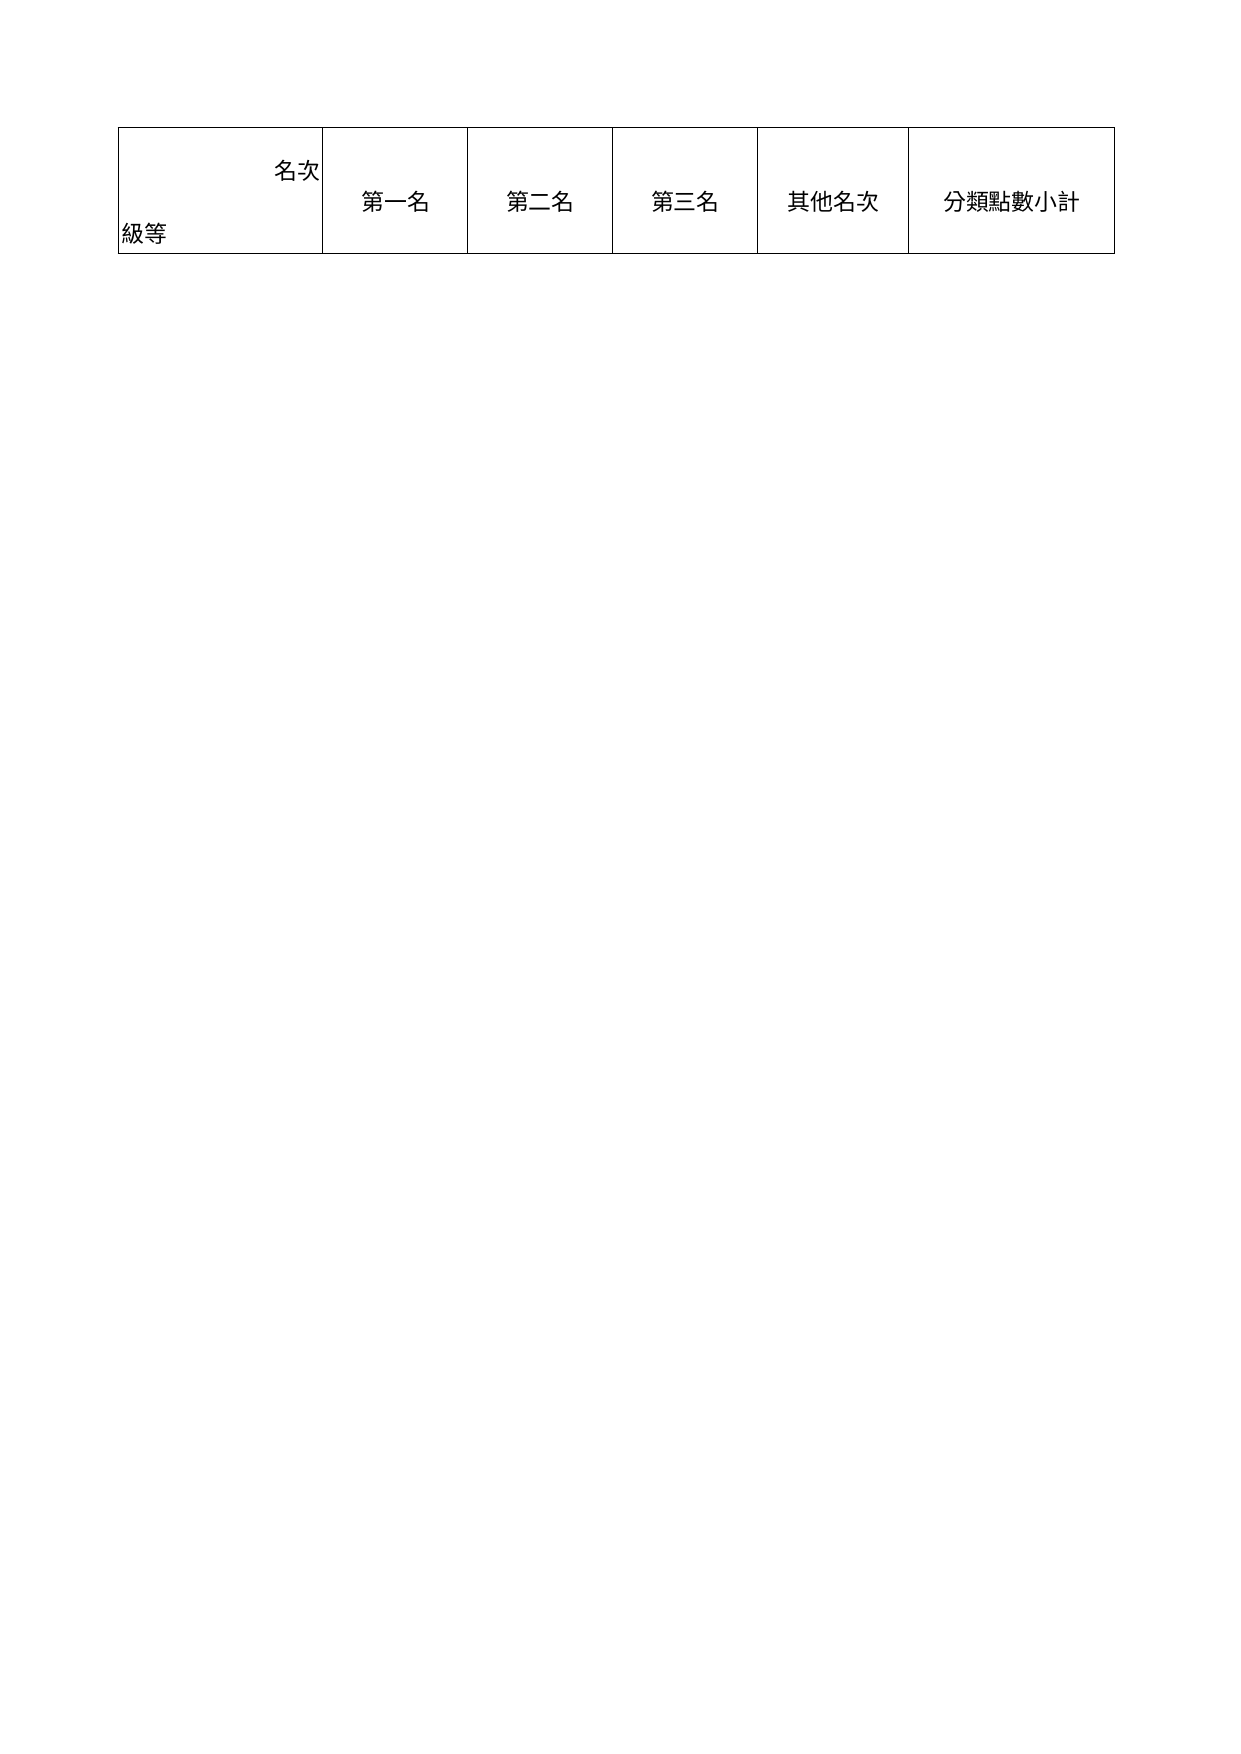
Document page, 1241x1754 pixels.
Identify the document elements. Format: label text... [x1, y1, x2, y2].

table_header 分類點數小計 [909, 128, 1114, 253]
table_header 其他名次 [758, 128, 908, 253]
table_header 第三名 [613, 128, 757, 253]
table_header 名次 級等 [119, 128, 322, 253]
table_header 第二名 [468, 128, 612, 253]
table_header 第一名 [323, 128, 467, 253]
